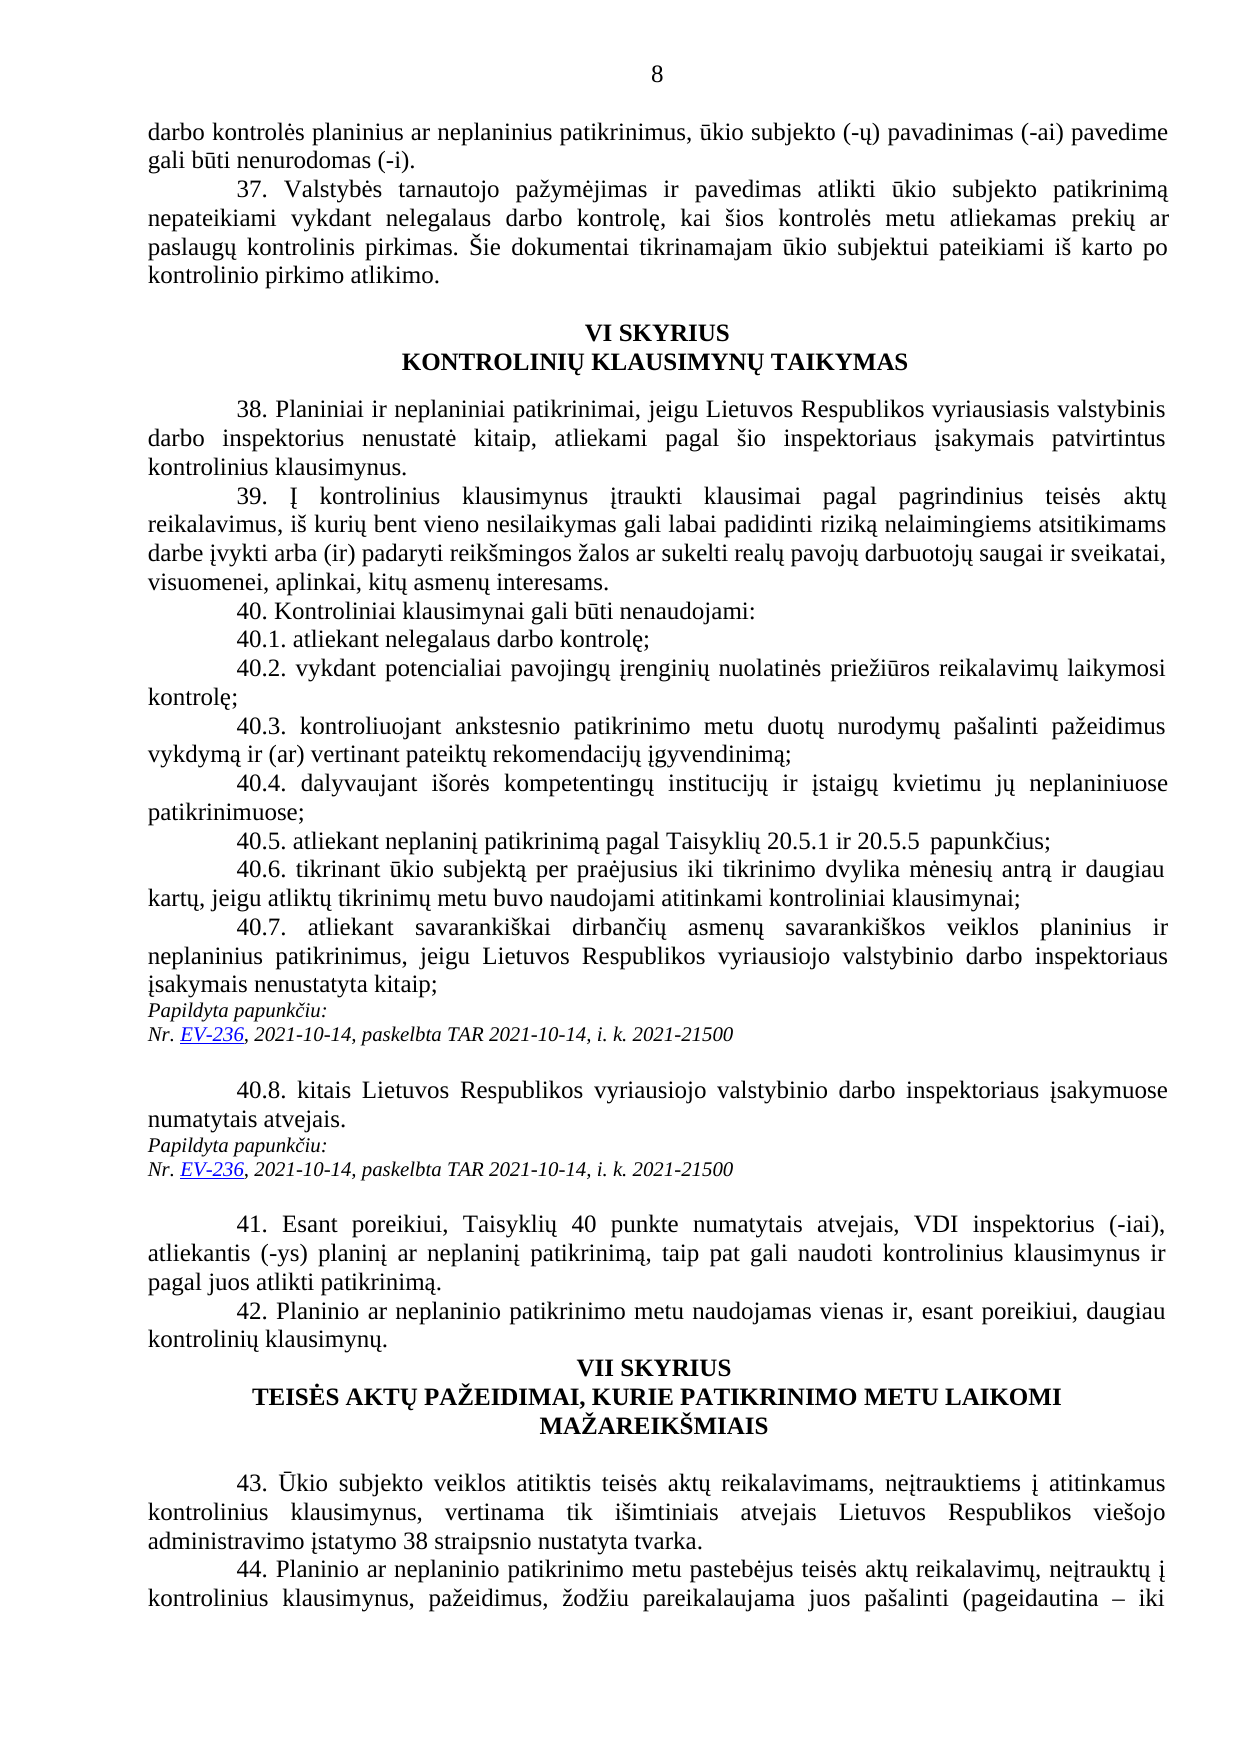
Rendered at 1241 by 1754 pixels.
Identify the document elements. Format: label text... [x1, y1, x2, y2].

text TEISĖS AKTŲ PAŽEIDIMAI, KURIE PATIKRINIMO METU LAIKOMI MAŽAREIKŠMIAIS [148, 1382, 1166, 1439]
text 40.2. vykdant potencialiai pavojingų įrenginių nuolatinės priežiūros reikalavimų laikymosi kontrolę; [148, 653, 1166, 711]
text 42. Planinio ar neplaninio patikrinimo metu naudojamas vienas ir, esant poreikiui, daugiau kontrolinių klausimynų. [148, 1296, 1166, 1353]
text darbo kontrolės planinius ar neplaninius patikrinimus, ūkio subjekto (-ų) pavadinimas (-ai) pavedime gali būti nenurodomas (-i). [148, 117, 1169, 174]
text 40.5. atliekant neplaninį patikrinimą pagal Taisyklių 20.5.1 ir 20.5.5 papunkčius; [148, 826, 1169, 854]
text 40. Kontroliniai klausimynai gali būti nenaudojami: [148, 596, 1166, 624]
text Papildyta papunkčiu: [148, 998, 1166, 1022]
text 39. Į kontrolinius klausimynus įtraukti klausimai pagal pagrindinius teisės aktų reikalavimus, iš kurių bent vieno nesilaikymas gali labai padidinti riziką nelaimingiems atsitikimams darbe įvykti arba (ir) padaryti reikšmingos žalos ar sukelti realų pavojų darbuotojų saugai ir sveikatai, visuomenei, aplinkai, kitų asmenų interesams. [148, 481, 1166, 596]
text 40.6. tikrinant ūkio subjektą per praėjusius iki tikrinimo dvylika mėnesių antrą ir daugiau kartų, jeigu atliktų tikrinimų metu buvo naudojami atitinkami kontroliniai klausimynai; [148, 854, 1166, 912]
text 41. Esant poreikiui, Taisyklių 40 punkte numatytais atvejais, VDI inspektorius (-iai), atliekantis (-ys) planinį ar neplaninį patikrinimą, taip pat gali naudoti kontrolinius klausimynus ir pagal juos atlikti patikrinimą. [148, 1209, 1166, 1296]
text Papildyta papunkčiu: [148, 1133, 1166, 1157]
text 38. Planiniai ir neplaniniai patikrinimai, jeigu Lietuvos Respublikos vyriausiasis valstybinis darbo inspektorius nenustatė kitaip, atliekami pagal šio inspektoriaus įsakymais patvirtintus kontrolinius klausimynus. [148, 394, 1166, 481]
text KONTROLINIŲ KLAUSIMYNŲ TAIKYMAS [148, 347, 1169, 375]
text Nr. EV-236, 2021-10-14, paskelbta TAR 2021-10-14, i. k. 2021-21500 [148, 1022, 1166, 1046]
text 40.7. atliekant savarankiškai dirbančių asmenų savarankiškos veiklos planinius ir neplaninius patikrinimus, jeigu Lietuvos Respublikos vyriausiojo valstybinio darbo inspektoriaus įsakymais nenustatyta kitaip; [148, 912, 1169, 998]
text VI SKYRIUS [148, 318, 1166, 347]
text 44. Planinio ar neplaninio patikrinimo metu pastebėjus teisės aktų reikalavimų, neįtrauktų į kontrolinius klausimynus, pažeidimus, žodžiu pareikalaujama juos pašalinti (pageidautina – iki [148, 1554, 1166, 1612]
text VII SKYRIUS [148, 1353, 1166, 1382]
text 40.3. kontroliuojant ankstesnio patikrinimo metu duotų nurodymų pašalinti pažeidimus vykdymą ir (ar) vertinant pateiktų rekomendacijų įgyvendinimą; [148, 711, 1166, 768]
text 43. Ūkio subjekto veiklos atitiktis teisės aktų reikalavimams, neįtrauktiems į atitinkamus kontrolinius klausimynus, vertinama tik išimtiniais atvejais Lietuvos Respublikos viešojo administravimo įstatymo 38 straipsnio nustatyta tvarka. [148, 1468, 1166, 1554]
text 37. Valstybės tarnautojo pažymėjimas ir pavedimas atlikti ūkio subjekto patikrinimą nepateikiami vykdant nelegalaus darbo kontrolę, kai šios kontrolės metu atliekamas prekių ar paslaugų kontrolinis pirkimas. Šie dokumentai tikrinamajam ūkio subjektui pateikiami iš karto po kontrolinio pirkimo atlikimo. [148, 174, 1169, 289]
text 40.4. dalyvaujant išorės kompetentingų institucijų ir įstaigų kvietimu jų neplaniniuose patikrinimuose; [148, 768, 1169, 826]
text Nr. EV-236, 2021-10-14, paskelbta TAR 2021-10-14, i. k. 2021-21500 [148, 1157, 1166, 1181]
text 40.1. atliekant nelegalaus darbo kontrolę; [148, 624, 1166, 653]
text 40.8. kitais Lietuvos Respublikos vyriausiojo valstybinio darbo inspektoriaus įsakymuose numatytais atvejais. [148, 1075, 1169, 1133]
